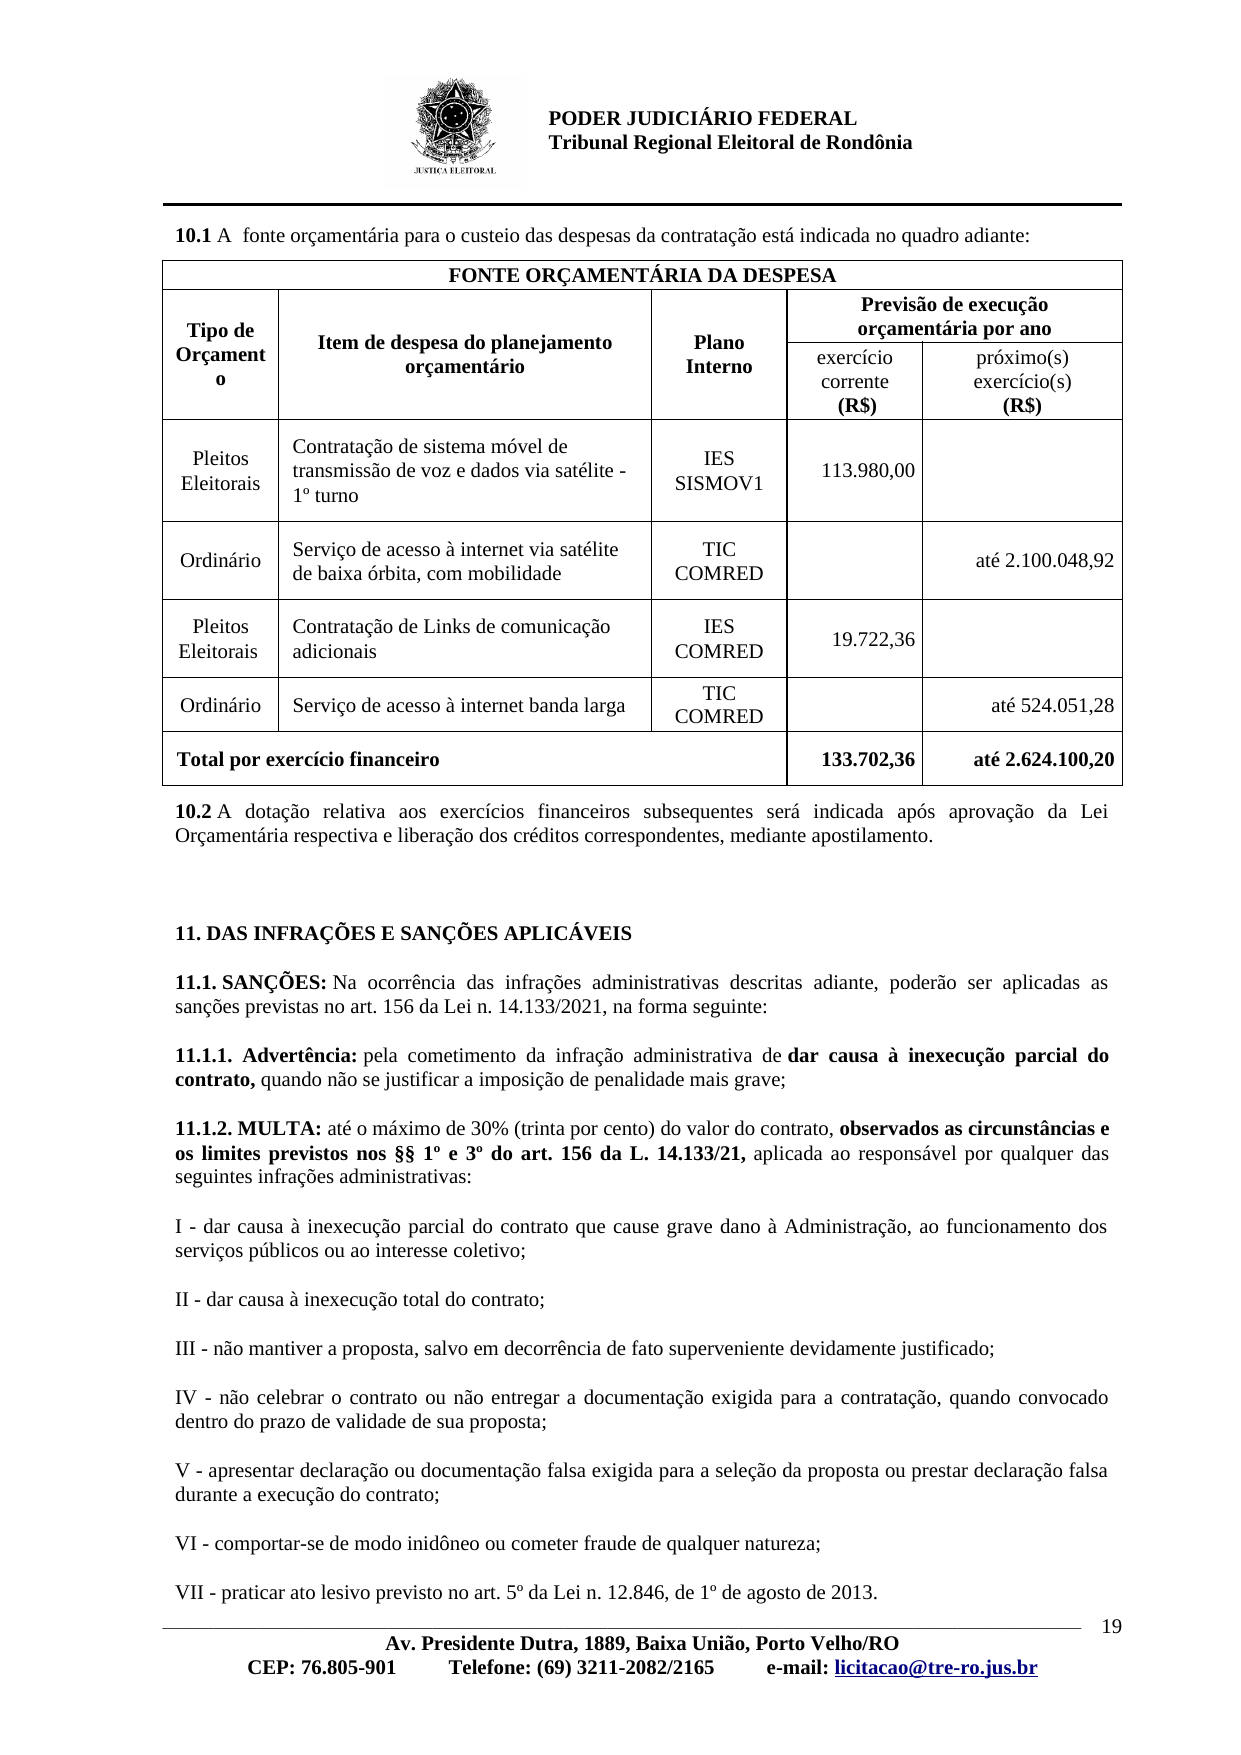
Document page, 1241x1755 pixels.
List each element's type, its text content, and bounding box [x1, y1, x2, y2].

table_cell IES SISMOV1 [652, 420, 786, 521]
table_cell TIC COMRED [652, 522, 786, 599]
table_cell Contratação de sistema móvel de transmissão de voz e dados via satélite - 1º turno [279, 420, 651, 521]
table_cell próximo(s) exercício(s) (R$) [923, 343, 1122, 418]
text 10.1 A fonte orçamentária para o custeio das despesas da contratação está indicada no quadro adiante: [175, 223, 1110, 247]
table_cell [788, 678, 922, 731]
table_cell Pleitos Eleitorais [163, 420, 278, 521]
table_cell Ordinário [163, 522, 278, 599]
text I - dar causa à inexecução parcial do contrato que cause grave dano à Administração, ao funcionamento dos serviços públicos ou ao interesse coletivo; [175, 1213, 1110, 1262]
table_cell TIC COMRED [652, 678, 786, 731]
text V - apresentar declaração ou documentação falsa exigida para a seleção da proposta ou prestar declaração falsa durante a execução do contrato; [175, 1458, 1110, 1506]
text 11.1.2. MULTA: até o máximo de 30% (trinta por cento) do valor do contrato, observados as circunstâncias e os limites previstos nos §§ 1º e 3º do art. 156 da L. 14.133/21, aplicada ao responsável por qualquer das seguintes infrações administrativas: [175, 1116, 1110, 1188]
text 11.1.1. Advertência: pela cometimento da infração administrativa de dar causa à inexecução parcial do contrato, quando não se justificar a imposição de penalidade mais grave; [175, 1043, 1110, 1091]
table_cell até 524.051,28 [923, 678, 1122, 731]
table_cell Ordinário [163, 678, 278, 731]
text II - dar causa à inexecução total do contrato; [175, 1287, 1110, 1311]
table_cell Serviço de acesso à internet banda larga [279, 678, 651, 731]
table_cell até 2.100.048,92 [923, 522, 1122, 599]
text 11.1. SANÇÕES: Na ocorrência das infrações administrativas descritas adiante, poderão ser aplicadas as sanções previstas no art. 156 da Lei n. 14.133/2021, na forma seguinte: [175, 970, 1110, 1018]
table_cell [923, 420, 1122, 521]
table_header FONTE ORÇAMENTÁRIA DA DESPESA [163, 261, 1122, 288]
table_cell Tipo de Orçamento [163, 290, 278, 418]
table_cell IES COMRED [652, 600, 786, 677]
table_cell Previsão de execução orçamentária por ano [788, 290, 1122, 341]
table_cell 113.980,00 [788, 420, 922, 521]
table_cell até 2.624.100,20 [923, 732, 1122, 784]
table_cell Serviço de acesso à internet via satélite de baixa órbita, com mobilidade [279, 522, 651, 599]
text 11. DAS INFRAÇÕES E SANÇÕES APLICÁVEIS [175, 921, 1110, 945]
table_cell Total por exercício financeiro [163, 732, 786, 784]
table_cell Contratação de Links de comunicação adicionais [279, 600, 651, 677]
table_cell Plano Interno [652, 290, 786, 418]
table_cell exercício corrente (R$) [788, 343, 922, 418]
text IV - não celebrar o contrato ou não entregar a documentação exigida para a contratação, quando convocado dentro do prazo de validade de sua proposta; [175, 1385, 1110, 1433]
table_cell [788, 522, 922, 599]
text VI - comportar-se de modo inidôneo ou cometer fraude de qualquer natureza; [175, 1531, 1110, 1555]
table_cell Item de despesa do planejamento orçamentário [279, 290, 651, 418]
table_cell 19.722,36 [788, 600, 922, 677]
table_cell Pleitos Eleitorais [163, 600, 278, 677]
text III - não mantiver a proposta, salvo em decorrência de fato superveniente devidamente justificado; [175, 1336, 1110, 1360]
text 10.2 A dotação relativa aos exercícios financeiros subsequentes será indicada após aprovação da Lei Orçamentária respectiva e liberação dos créditos correspondentes, mediante apostilamento. [175, 799, 1110, 847]
table_cell [923, 600, 1122, 677]
text VII - praticar ato lesivo previsto no art. 5º da Lei n. 12.846, de 1º de agosto de 2013. [175, 1580, 1110, 1604]
table_cell 133.702,36 [788, 732, 922, 784]
